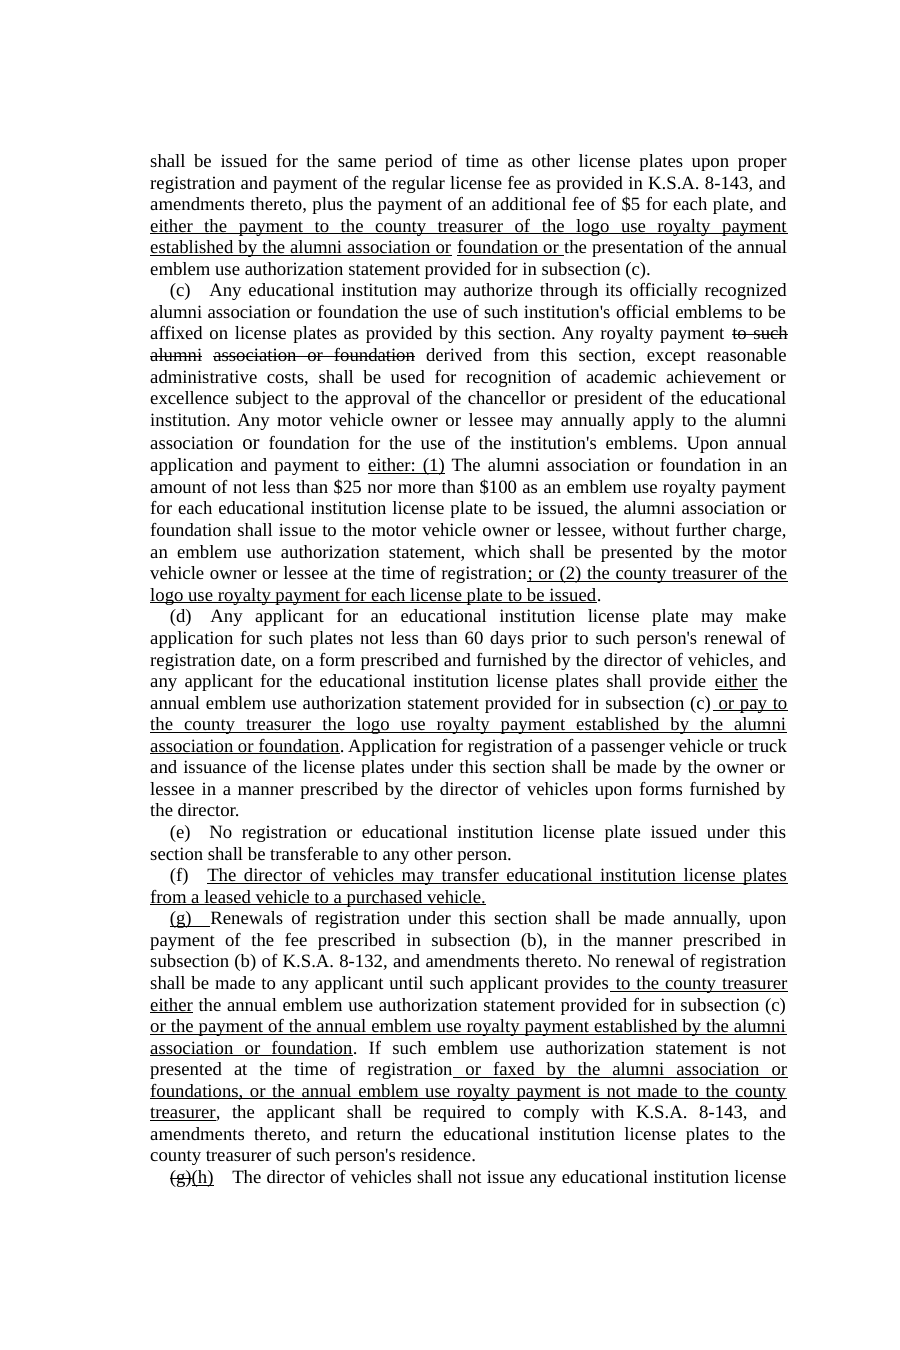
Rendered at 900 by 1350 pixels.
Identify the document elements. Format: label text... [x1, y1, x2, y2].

text shall be issued for the same period of time as other license plates upon proper registration and payment of the regular license fee as provided in K.S.A. 8-143, and amendments thereto, plus the payment of an additional fee of $5 for each plate, and either the payment to the county treasurer of the logo use royalty payment [150, 150, 787, 233]
text (g)(h) The director of vehicles shall not issue any educational institution license [150, 1166, 787, 1187]
text (c) Any educational institution may authorize through its officially recognized alumni association or foundation the use of such institution's official emblems to be affixed on license plates as provided by this section. Any royalty payment to such alumni association or foundation derived from this section, except reasonable administrative costs, shall be used for recognition of academic achievement or excellence subject to the approval of the chancellor or president of the educational institution. Any motor vehicle owner or lessee may annually apply to the alumni association or foundation for the use of the institution's emblems. Upon annual application and payment to either: (1) The alumni association or foundation in an amount of not less than $25 nor more than $100 as an emblem use royalty payment for each educational institution license plate to be issued, the alumni association or foundation shall issue to the motor vehicle owner or lessee, without further charge, an emblem use authorization statement, which shall be presented by the motor vehicle owner or lessee at the time of registration; or (2) the county treasurer of the logo use royalty payment for each license plate to be issued. [150, 279, 787, 605]
text established by the alumni association or foundation or the presentation of the annual emblem use authorization statement provided for in subsection (c). [150, 234, 787, 279]
text (e) No registration or educational institution license plate issued under this section shall be transferable to any other person. [150, 821, 787, 864]
text (g) Renewals of registration under this section shall be made annually, upon payment of the fee prescribed in subsection (b), in the manner prescribed in subsection (b) of K.S.A. 8-132, and amendments thereto. No renewal of registration shall be made to any applicant until such applicant provides to the county treasurer either the annual emblem use authorization statement provided for in subsection (c) or the payment of the annual emblem use royalty payment established by the alumni [150, 907, 787, 1034]
text (f) The director of vehicles may transfer educational institution license plates from a leased vehicle to a purchased vehicle. [150, 864, 787, 907]
text association or foundation. Application for registration of a passenger vehicle or truck and issuance of the license plates under this section shall be made by the owner or lessee in a manner prescribed by the director of vehicles upon forms furnished by the director. [150, 733, 787, 821]
text treasurer, the applicant shall be required to comply with K.S.A. 8-143, and amendments thereto, and return the educational institution license plates to the county treasurer of such person's residence. [150, 1099, 787, 1166]
text association or foundation. If such emblem use authorization statement is not presented at the time of registration or faxed by the alumni association or foundations, or the annual emblem use royalty payment is not made to the county [150, 1035, 787, 1098]
text (d) Any applicant for an educational institution license plate may make application for such plates not less than 60 days prior to such person's renewal of registration date, on a form prescribed and furnished by the director of vehicles, and any applicant for the educational institution license plates shall provide either the annual emblem use authorization statement provided for in subsection (c) or pay to the county treasurer the logo use royalty payment established by the alumni [150, 605, 787, 732]
